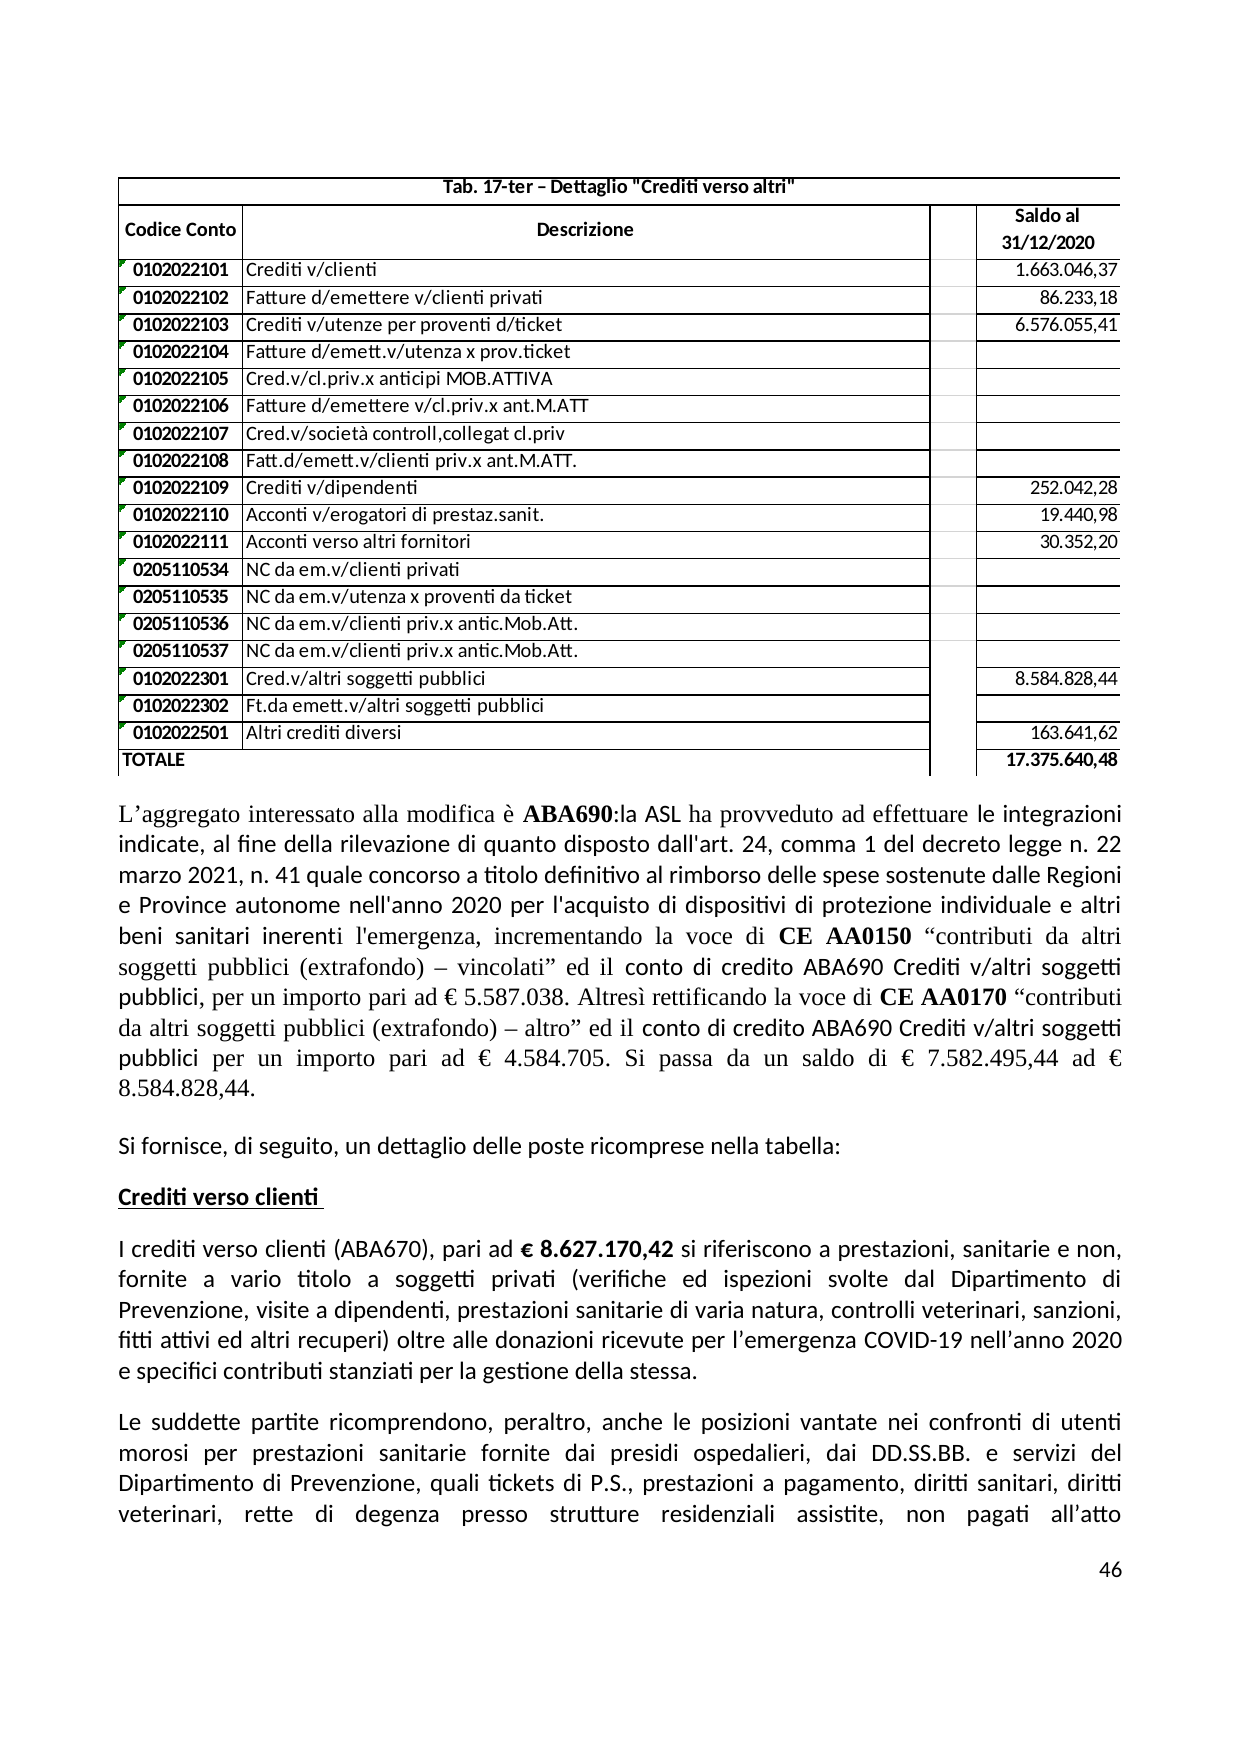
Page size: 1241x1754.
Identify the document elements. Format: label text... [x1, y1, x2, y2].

text Si fornisce, di seguito, un dettaglio delle poste ricomprese nella tabella: [118, 1130, 1122, 1161]
text L’aggregato interessato alla modifica è ABA690:la ASL ha provveduto ad effettuare le integrazioni indicate, al fine della rilevazione di quanto disposto dall'art. 24, comma 1 del decreto legge n. 22 marzo 2021, n. 41 quale concorso a titolo definitivo al rimborso delle spese sostenute dalle Regioni e Province autonome nell'anno 2020 per l'acquisto di dispositivi di protezione individuale e altri beni sanitari inerenti l'emergenza, incrementando la voce di CE AA0150 “contributi da altri soggetti pubblici (extrafondo) – vincolati” ed il conto di credito ABA690 Crediti v/altri soggetti pubblici, per un importo pari ad € 5.587.038. Altresì rettificando la voce di CE AA0170 “contributi da altri soggetti pubblici (extrafondo) – altro” ed il conto di credito ABA690 Crediti v/altri soggetti pubblici per un importo pari ad € 4.584.705. Si passa da un saldo di € 7.582.495,44 ad € 8.584.828,44. [118, 798, 1122, 1101]
text Crediti verso clienti [118, 1182, 1122, 1212]
text Le suddette partite ricomprendono, peraltro, anche le posizioni vantate nei confronti di utenti morosi per prestazioni sanitarie fornite dai presidi ospedalieri, dai DD.SS.BB. e servizi del Dipartimento di Prevenzione, quali tickets di P.S., prestazioni a pagamento, diritti sanitari, diritti veterinari, rette di degenza presso strutture residenziali assistite, non pagati all’atto [118, 1406, 1122, 1528]
text I crediti verso clienti (ABA670), pari ad € 8.627.170,42 si riferiscono a prestazioni, sanitarie e non, fornite a vario titolo a soggetti privati (verifiche ed ispezioni svolte dal Dipartimento di Prevenzione, visite a dipendenti, prestazioni sanitarie di varia natura, controlli veterinari, sanzioni, fitti attivi ed altri recuperi) oltre alle donazioni ricevute per l’emergenza COVID-19 nell’anno 2020 e specifici contributi stanziati per la gestione della stessa. [118, 1233, 1122, 1386]
